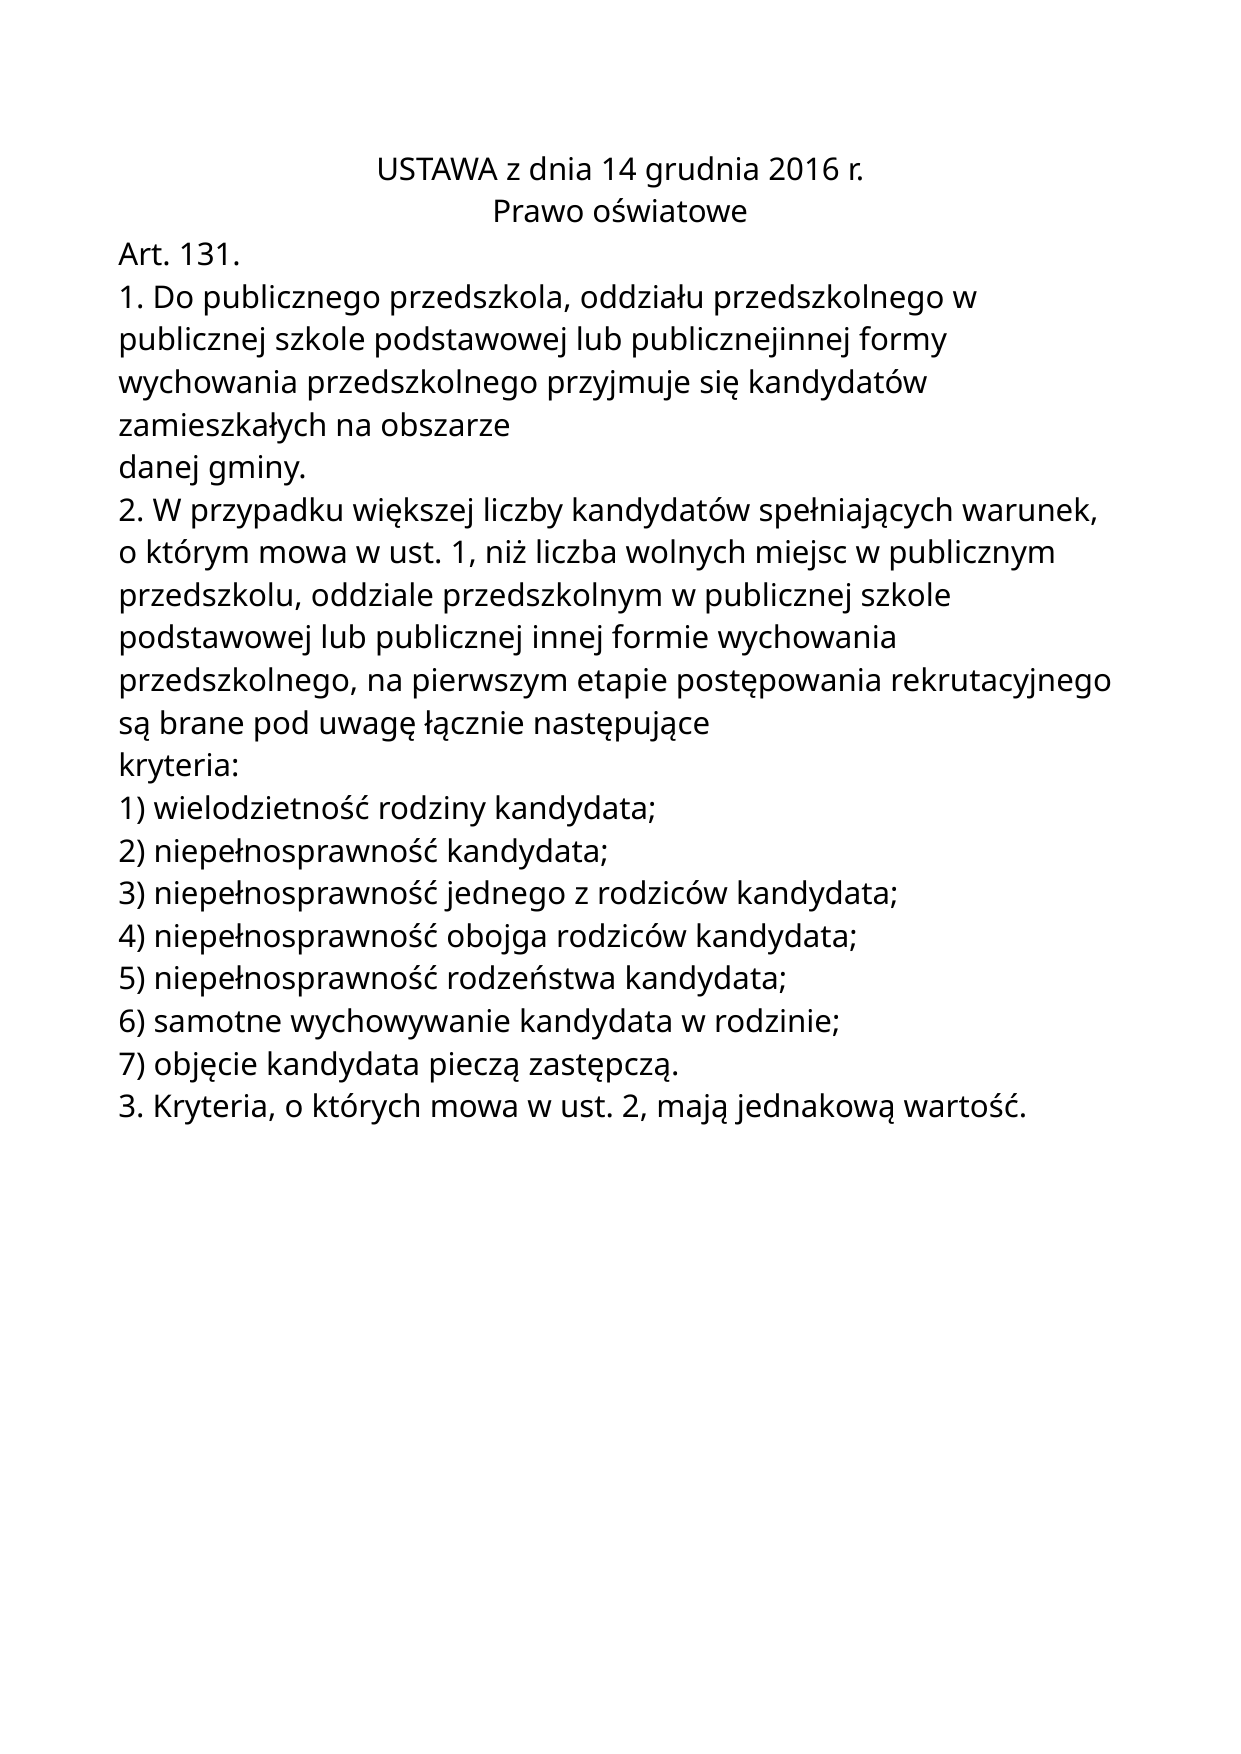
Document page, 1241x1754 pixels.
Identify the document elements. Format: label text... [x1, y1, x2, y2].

text Prawo oświatowe [118, 189, 1122, 232]
text 1) wielodzietność rodziny kandydata; [118, 786, 1122, 828]
text kryteria: [118, 743, 1122, 786]
text 4) niepełnosprawność obojga rodziców kandydata; [118, 914, 1122, 956]
text 3) niepełnosprawność jednego z rodziców kandydata; [118, 871, 1122, 914]
text danej gminy. [118, 445, 1122, 488]
text 5) niepełnosprawność rodzeństwa kandydata; [118, 956, 1122, 999]
text 6) samotne wychowywanie kandydata w rodzinie; [118, 999, 1122, 1042]
text 3. Kryteria, o których mowa w ust. 2, mają jednakową wartość. [118, 1084, 1122, 1127]
text 7) objęcie kandydata pieczą zastępczą. [118, 1042, 1122, 1084]
text USTAWA z dnia 14 grudnia 2016 r. [118, 147, 1122, 189]
text 2) niepełnosprawność kandydata; [118, 828, 1122, 871]
text 1. Do publicznego przedszkola, oddziału przedszkolnego w publicznej szkole podstawowej lub publicznejinnej formy wychowania przedszkolnego przyjmuje się kandydatów zamieszkałych na obszarze [118, 275, 1122, 445]
text Art. 131. [118, 232, 1122, 275]
text 2. W przypadku większej liczby kandydatów spełniających warunek, o którym mowa w ust. 1, niż liczba wolnych miejsc w publicznym przedszkolu, oddziale przedszkolnym w publicznej szkole podstawowej lub publicznej innej formie wychowania przedszkolnego, na pierwszym etapie postępowania rekrutacyjnego są brane pod uwagę łącznie następujące [118, 488, 1122, 743]
